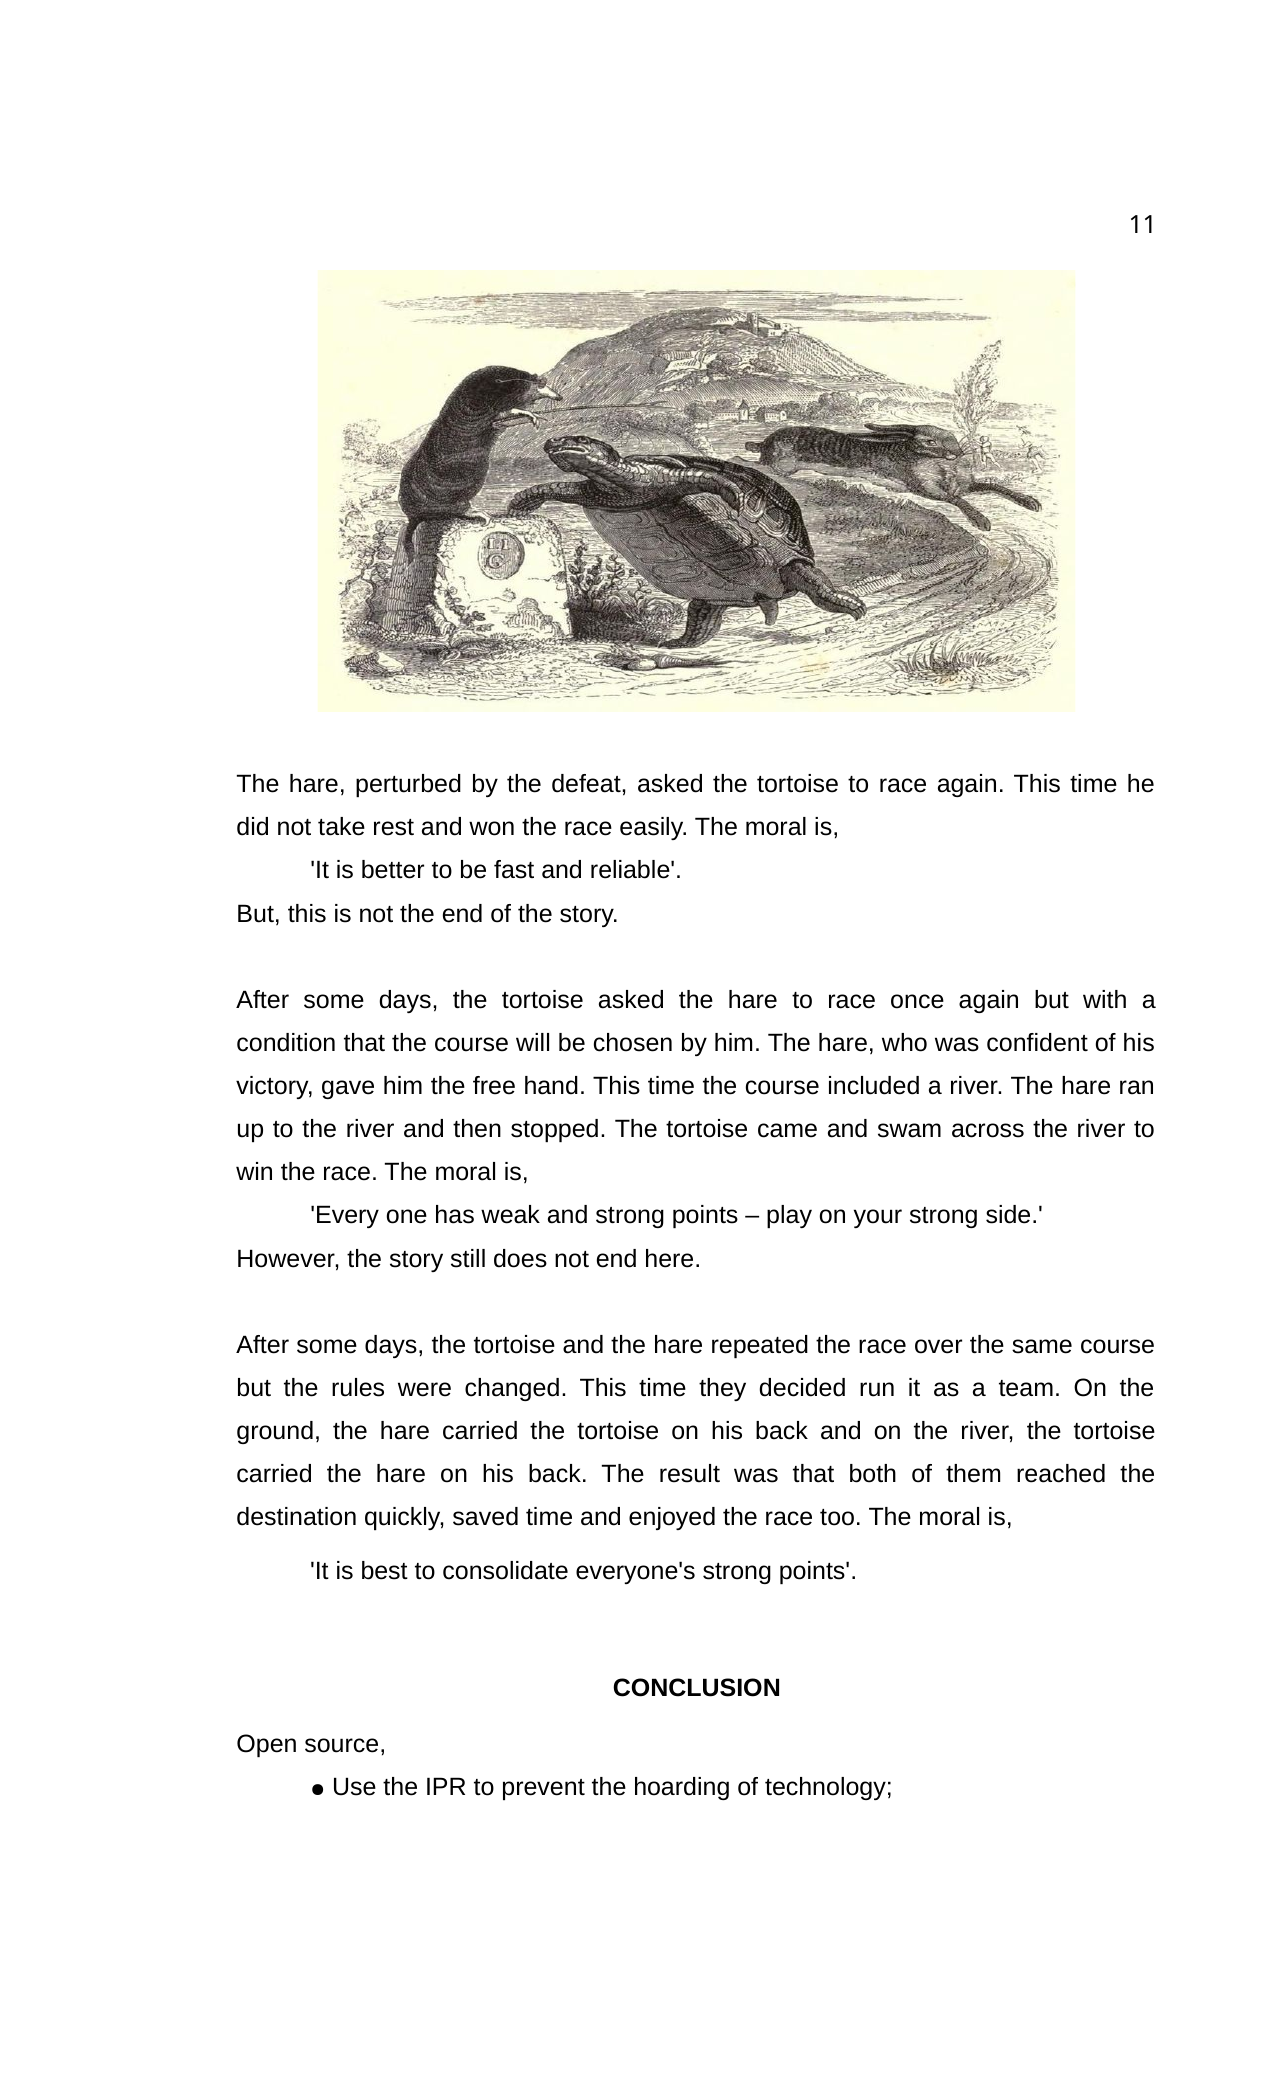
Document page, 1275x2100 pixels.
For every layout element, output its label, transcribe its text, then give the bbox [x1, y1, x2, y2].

picture [317, 270, 1076, 712]
text But, this is not the end of the story. [236, 898, 1157, 927]
text The hare, perturbed by the defeat, asked the tortoise to race again. This time he did not take rest and won the race easily. The moral is, [236, 769, 1157, 841]
text After some days, the tortoise asked the hare to race once again but with a condition that the course will be chosen by him. The hare, who was confident of his victory, gave him the free hand. This time the course included a river. The hare ran up to the river and then stopped. The tortoise came and swam across the river to win the race. The moral is, [236, 985, 1157, 1186]
text 'It is better to be fast and reliable'. [310, 855, 1157, 884]
text Open source, [236, 1729, 1157, 1758]
text However, the story still does not end here. [236, 1243, 1157, 1272]
list Use the IPR to prevent the hoarding of technology; [310, 1772, 1157, 1801]
text 'Every one has weak and strong points – play on your strong side.' [310, 1200, 1157, 1229]
text After some days, the tortoise and the hare repeated the race over the same course but the rules were changed. This time they decided run it as a team. On the ground, the hare carried the tortoise on his back and on the river, the tortoise carried the hare on his back. The result was that both of them reached the destination quickly, saved time and enjoyed the race too. The moral is, [236, 1330, 1157, 1531]
text CONCLUSION [236, 1673, 1157, 1702]
text 'It is best to consolidate everyone's strong points'. [310, 1556, 1157, 1584]
